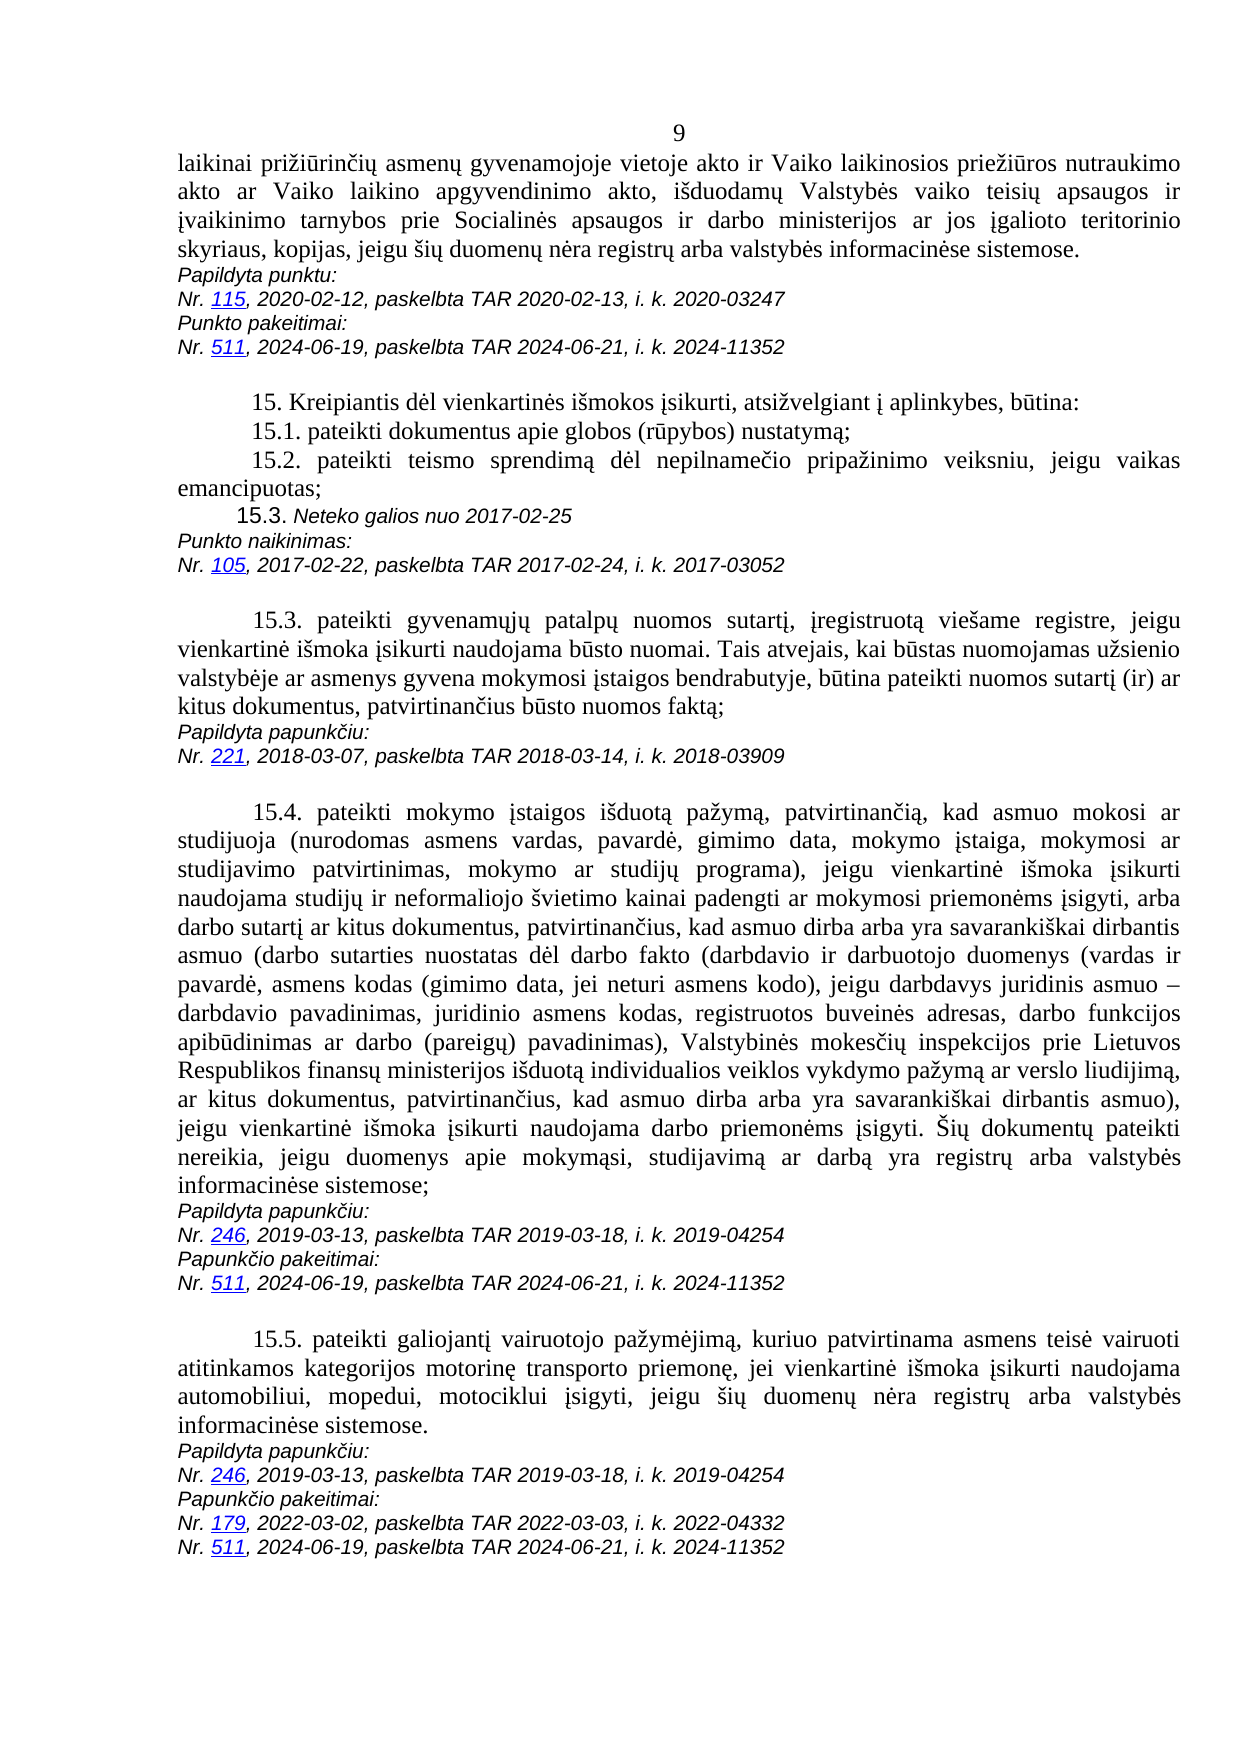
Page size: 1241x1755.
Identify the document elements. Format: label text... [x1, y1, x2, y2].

text Punkto pakeitimai: [177, 311, 1181, 334]
text 15. Kreipiantis dėl vienkartinės išmokos įsikurti, atsižvelgiant į aplinkybes, būtina: [177, 387, 1181, 416]
text 15.3. pateikti gyvenamųjų patalpų nuomos sutartį, įregistruotą viešame registre, jeigu vienkartinė išmoka įsikurti naudojama būsto nuomai. Tais atvejais, kai būstas nuomojamas užsienio valstybėje ar asmenys gyvena mokymosi įstaigos bendrabutyje, būtina pateikti nuomos sutartį (ir) ar kitus dokumentus, patvirtinančius būsto nuomos faktą; [177, 605, 1181, 720]
text laikinai prižiūrinčių asmenų gyvenamojoje vietoje akto ir Vaiko laikinosios priežiūros nutraukimo akto ar Vaiko laikino apgyvendinimo akto, išduodamų Valstybės vaiko teisių apsaugos ir įvaikinimo tarnybos prie Socialinės apsaugos ir darbo ministerijos ar jos įgalioto teritorinio skyriaus, kopijas, jeigu šių duomenų nėra registrų arba valstybės informacinėse sistemose. [177, 148, 1181, 263]
text Papildyta papunkčiu: [177, 720, 1181, 744]
text Nr. 221, 2018-03-07, paskelbta TAR 2018-03-14, i. k. 2018-03909 [177, 744, 1181, 768]
text Papunkčio pakeitimai: [177, 1247, 1181, 1271]
text Papildyta papunkčiu: [177, 1439, 1181, 1463]
text 15.5. pateikti galiojantį vairuotojo pažymėjimą, kuriuo patvirtinama asmens teisė vairuoti atitinkamos kategorijos motorinę transporto priemonę, jei vienkartinė išmoka įsikurti naudojama automobiliui, mopedui, motociklui įsigyti, jeigu šių duomenų nėra registrų arba valstybės informacinėse sistemose. [177, 1324, 1181, 1439]
text Papunkčio pakeitimai: [177, 1487, 1181, 1511]
text Nr. 105, 2017-02-22, paskelbta TAR 2017-02-24, i. k. 2017-03052 [177, 552, 1181, 576]
text Nr. 246, 2019-03-13, paskelbta TAR 2019-03-18, i. k. 2019-04254 [177, 1463, 1181, 1487]
text Nr. 511, 2024-06-19, paskelbta TAR 2024-06-21, i. k. 2024-11352 [177, 1535, 1181, 1559]
text 15.4. pateikti mokymo įstaigos išduotą pažymą, patvirtinančią, kad asmuo mokosi ar studijuoja (nurodomas asmens vardas, pavardė, gimimo data, mokymo įstaiga, mokymosi ar studijavimo patvirtinimas, mokymo ar studijų programa), jeigu vienkartinė išmoka įsikurti naudojama studijų ir neformaliojo švietimo kainai padengti ar mokymosi priemonėms įsigyti, arba darbo sutartį ar kitus dokumentus, patvirtinančius, kad asmuo dirba arba yra savarankiškai dirbantis asmuo (darbo sutarties nuostatas dėl darbo fakto (darbdavio ir darbuotojo duomenys (vardas ir pavardė, asmens kodas (gimimo data, jei neturi asmens kodo), jeigu darbdavys juridinis asmuo – darbdavio pavadinimas, juridinio asmens kodas, registruotos buveinės adresas, darbo funkcijos apibūdinimas ar darbo (pareigų) pavadinimas), Valstybinės mokesčių inspekcijos prie Lietuvos Respublikos finansų ministerijos išduotą individualios veiklos vykdymo pažymą ar verslo liudijimą, ar kitus dokumentus, patvirtinančius, kad asmuo dirba arba yra savarankiškai dirbantis asmuo), jeigu vienkartinė išmoka įsikurti naudojama darbo priemonėms įsigyti. Šių dokumentų pateikti nereikia, jeigu duomenys apie mokymąsi, studijavimą ar darbą yra registrų arba valstybės informacinėse sistemose; [177, 797, 1181, 1199]
text Nr. 511, 2024-06-19, paskelbta TAR 2024-06-21, i. k. 2024-11352 [177, 334, 1181, 358]
text 15.1. pateikti dokumentus apie globos (rūpybos) nustatymą; [177, 416, 1181, 445]
text Papildyta papunkčiu: [177, 1199, 1181, 1223]
text 15.3. Neteko galios nuo 2017-02-25 [177, 502, 1181, 528]
text Nr. 511, 2024-06-19, paskelbta TAR 2024-06-21, i. k. 2024-11352 [177, 1271, 1181, 1295]
text Nr. 179, 2022-03-02, paskelbta TAR 2022-03-03, i. k. 2022-04332 [177, 1511, 1181, 1535]
text Papildyta punktu: [177, 263, 1181, 287]
text Nr. 246, 2019-03-13, paskelbta TAR 2019-03-18, i. k. 2019-04254 [177, 1223, 1181, 1247]
text Nr. 115, 2020-02-12, paskelbta TAR 2020-02-13, i. k. 2020-03247 [177, 287, 1181, 311]
text 15.2. pateikti teismo sprendimą dėl nepilnamečio pripažinimo veiksniu, jeigu vaikas emancipuotas; [177, 445, 1181, 502]
text Punkto naikinimas: [177, 528, 1181, 552]
